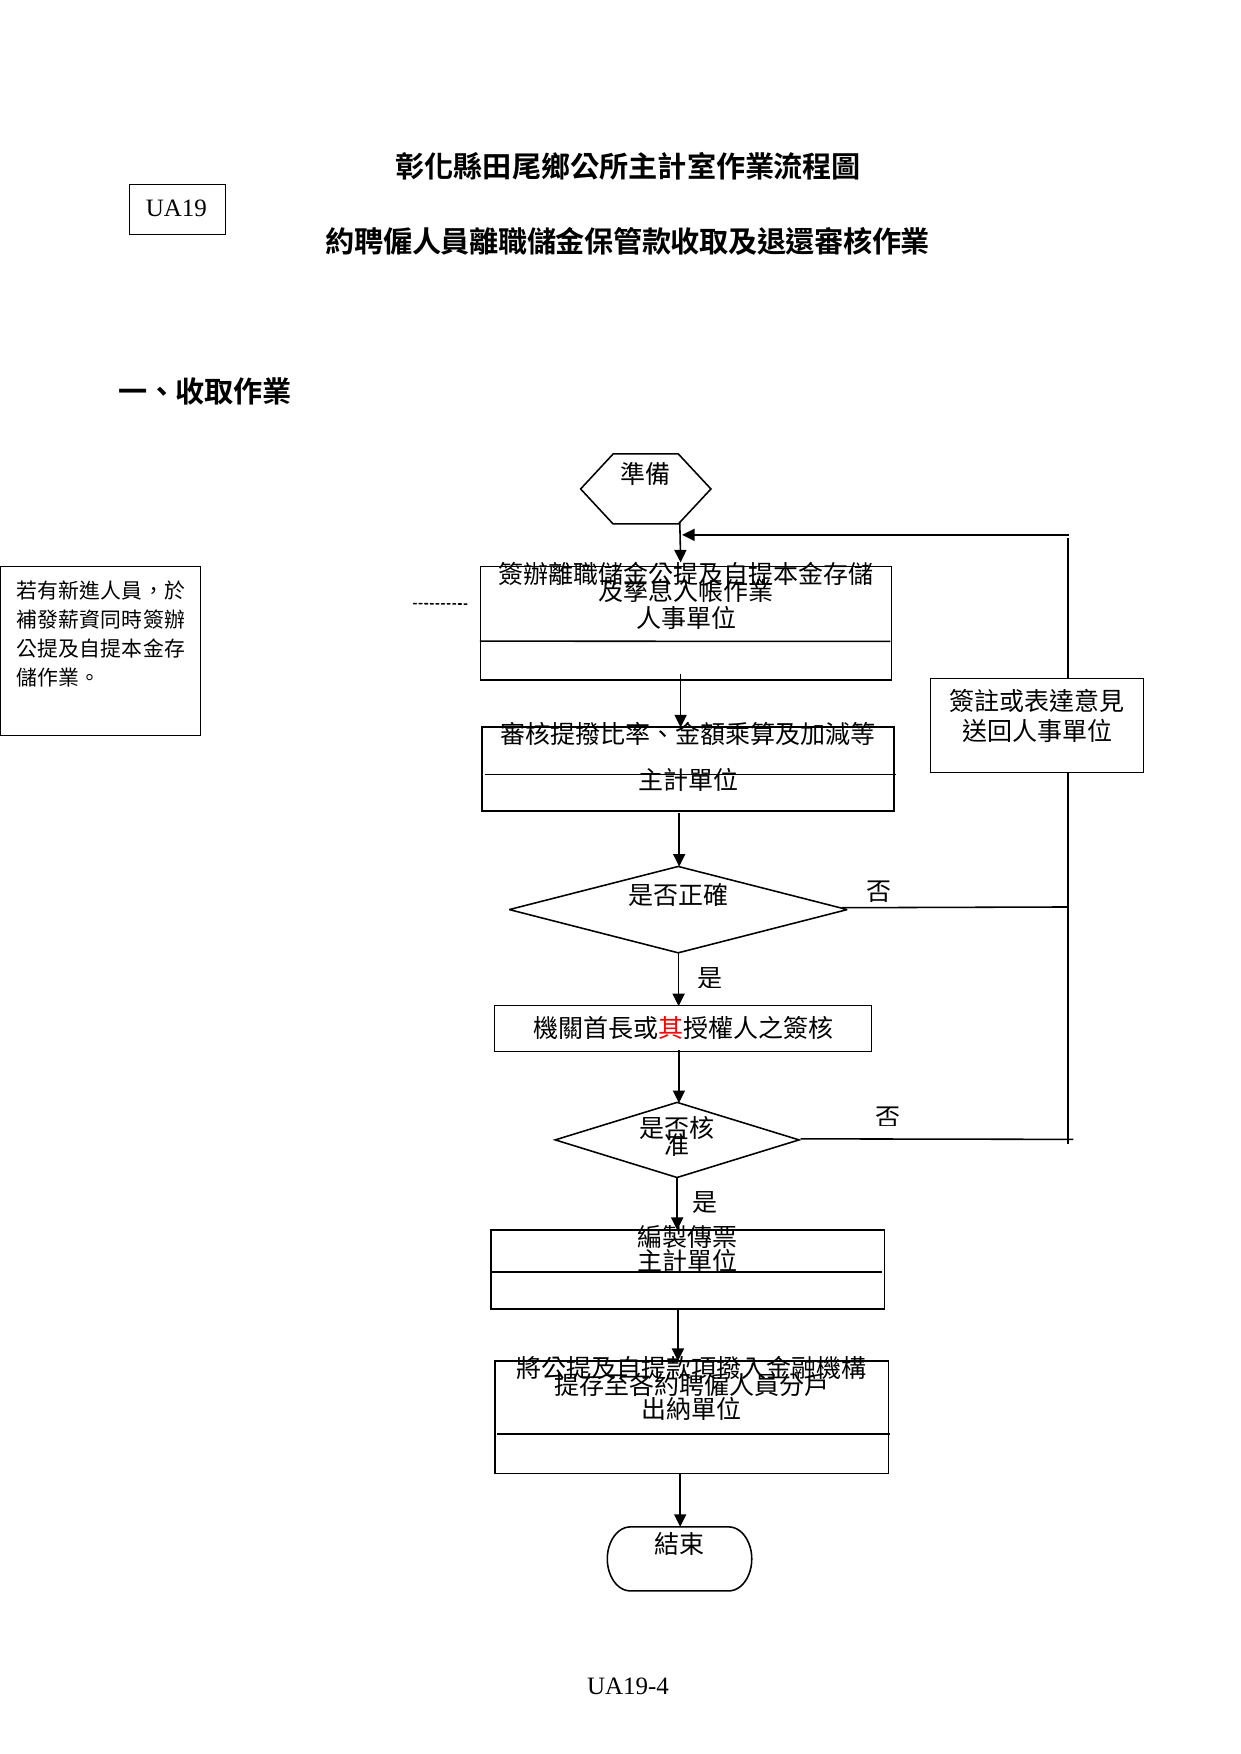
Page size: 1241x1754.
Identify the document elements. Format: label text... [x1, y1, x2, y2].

text 若有新進人員，於補發薪資同時簽辦公提及自提本金存儲作業。 [17, 575, 185, 692]
text 約聘僱人員離職儲金保管款收取及退還審核作業 [118, 202, 1137, 277]
text 彰化縣田尾鄉公所主計室作業流程圖 [118, 127, 1137, 202]
text UA19 [146, 193, 209, 222]
text 否 [866, 871, 889, 906]
text 機關首長或其授權人之簽核 [510, 1014, 855, 1043]
text 一、收取作業 [118, 352, 1137, 427]
text 否 [875, 1097, 898, 1126]
text 是 [697, 958, 720, 987]
text 簽註或表達意見送回人事單位 [946, 687, 1127, 746]
text 是 [693, 1209, 702, 1215]
text 是 [693, 1203, 702, 1211]
text 是 [693, 1182, 702, 1201]
